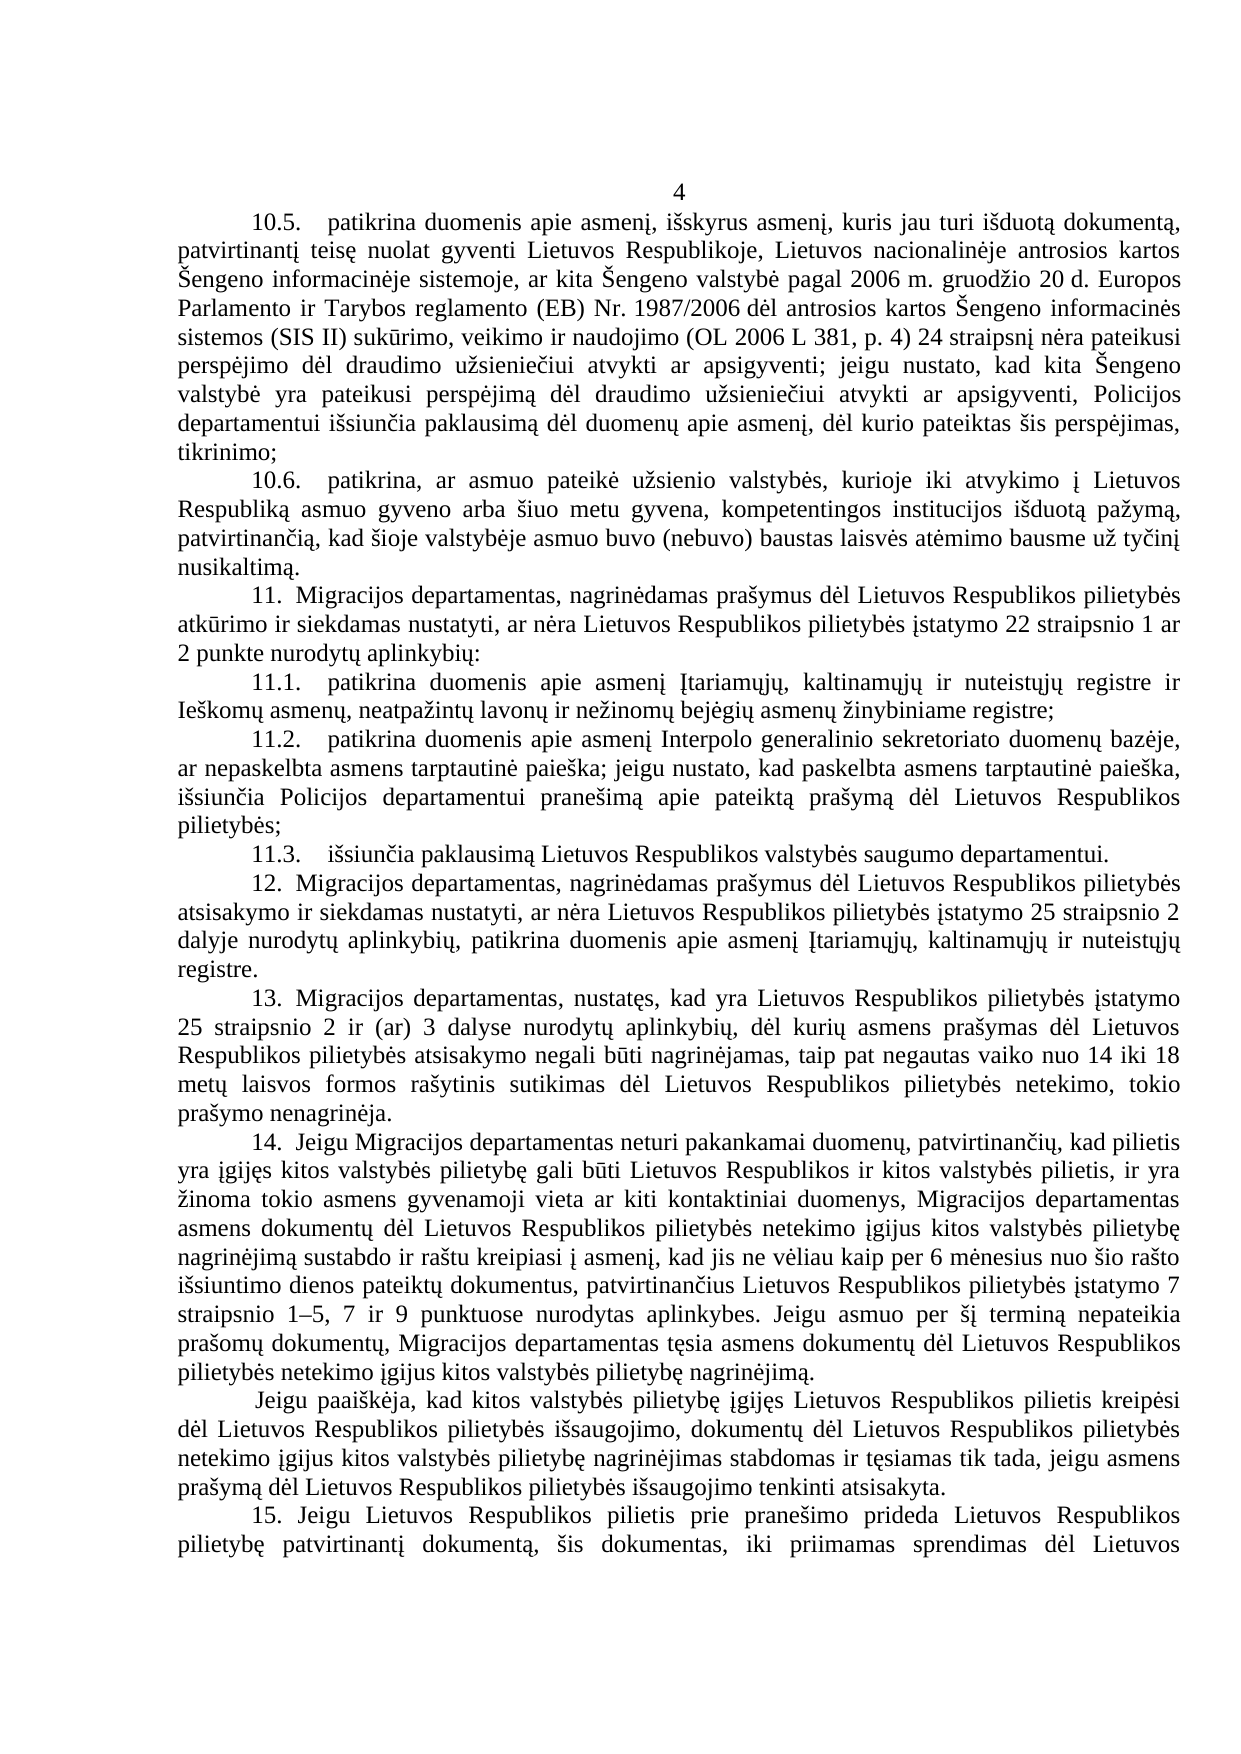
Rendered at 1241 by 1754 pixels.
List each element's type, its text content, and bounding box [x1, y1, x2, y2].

text 13. Migracijos departamentas, nustatęs, kad yra Lietuvos Respublikos pilietybės įstatymo 25 straipsnio 2 ir (ar) 3 dalyse nurodytų aplinkybių, dėl kurių asmens prašymas dėl Lietuvos Respublikos pilietybės atsisakymo negali būti nagrinėjamas, taip pat negautas vaiko nuo 14 iki 18 metų laisvos formos rašytinis sutikimas dėl Lietuvos Respublikos pilietybės netekimo, tokio prašymo nenagrinėja. [177, 983, 1181, 1127]
text 11. Migracijos departamentas, nagrinėdamas prašymus dėl Lietuvos Respublikos pilietybės atkūrimo ir siekdamas nustatyti, ar nėra Lietuvos Respublikos pilietybės įstatymo 22 straipsnio 1 ar 2 punkte nurodytų aplinkybių: [177, 580, 1181, 667]
text 10.5. patikrina duomenis apie asmenį, išskyrus asmenį, kuris jau turi išduotą dokumentą, patvirtinantį teisę nuolat gyventi Lietuvos Respublikoje, Lietuvos nacionalinėje antrosios kartos Šengeno informacinėje sistemoje, ar kita Šengeno valstybė pagal 2006 m. gruodžio 20 d. Europos Parlamento ir Tarybos reglamento (EB) Nr. 1987/2006 dėl antrosios kartos Šengeno informacinės sistemos (SIS II) sukūrimo, veikimo ir naudojimo (OL 2006 L 381, p. 4) 24 straipsnį nėra pateikusi perspėjimo dėl draudimo užsieniečiui atvykti ar apsigyventi; jeigu nustato, kad kita Šengeno valstybė yra pateikusi perspėjimą dėl draudimo užsieniečiui atvykti ar apsigyventi, Policijos departamentui išsiunčia paklausimą dėl duomenų apie asmenį, dėl kurio pateiktas šis perspėjimas, tikrinimo; [177, 207, 1181, 465]
text 12. Migracijos departamentas, nagrinėdamas prašymus dėl Lietuvos Respublikos pilietybės atsisakymo ir siekdamas nustatyti, ar nėra Lietuvos Respublikos pilietybės įstatymo 25 straipsnio 2 dalyje nurodytų aplinkybių, patikrina duomenis apie asmenį Įtariamųjų, kaltinamųjų ir nuteistųjų registre. [177, 868, 1181, 983]
text 11.2. patikrina duomenis apie asmenį Interpolo generalinio sekretoriato duomenų bazėje, ar nepaskelbta asmens tarptautinė paieška; jeigu nustato, kad paskelbta asmens tarptautinė paieška, išsiunčia Policijos departamentui pranešimą apie pateiktą prašymą dėl Lietuvos Respublikos pilietybės; [177, 724, 1181, 839]
text 14. Jeigu Migracijos departamentas neturi pakankamai duomenų, patvirtinančių, kad pilietis yra įgijęs kitos valstybės pilietybę gali būti Lietuvos Respublikos ir kitos valstybės pilietis, ir yra žinoma tokio asmens gyvenamoji vieta ar kiti kontaktiniai duomenys, Migracijos departamentas asmens dokumentų dėl Lietuvos Respublikos pilietybės netekimo įgijus kitos valstybės pilietybę nagrinėjimą sustabdo ir raštu kreipiasi į asmenį, kad jis ne vėliau kaip per 6 mėnesius nuo šio rašto išsiuntimo dienos pateiktų dokumentus, patvirtinančius Lietuvos Respublikos pilietybės įstatymo 7 straipsnio 1–5, 7 ir 9 punktuose nurodytas aplinkybes. Jeigu asmuo per šį terminą nepateikia prašomų dokumentų, Migracijos departamentas tęsia asmens dokumentų dėl Lietuvos Respublikos pilietybės netekimo įgijus kitos valstybės pilietybę nagrinėjimą. [177, 1127, 1181, 1385]
text 11.3. išsiunčia paklausimą Lietuvos Respublikos valstybės saugumo departamentui. [177, 839, 1181, 868]
text Jeigu paaiškėja, kad kitos valstybės pilietybę įgijęs Lietuvos Respublikos pilietis kreipėsi dėl Lietuvos Respublikos pilietybės išsaugojimo, dokumentų dėl Lietuvos Respublikos pilietybės netekimo įgijus kitos valstybės pilietybę nagrinėjimas stabdomas ir tęsiamas tik tada, jeigu asmens prašymą dėl Lietuvos Respublikos pilietybės išsaugojimo tenkinti atsisakyta. [177, 1385, 1181, 1500]
text 11.1. patikrina duomenis apie asmenį Įtariamųjų, kaltinamųjų ir nuteistųjų registre ir Ieškomų asmenų, neatpažintų lavonų ir nežinomų bejėgių asmenų žinybiniame registre; [177, 667, 1181, 724]
text 15. Jeigu Lietuvos Respublikos pilietis prie pranešimo prideda Lietuvos Respublikos pilietybę patvirtinantį dokumentą, šis dokumentas, iki priimamas sprendimas dėl Lietuvos [177, 1500, 1181, 1558]
text 10.6. patikrina, ar asmuo pateikė užsienio valstybės, kurioje iki atvykimo į Lietuvos Respubliką asmuo gyveno arba šiuo metu gyvena, kompetentingos institucijos išduotą pažymą, patvirtinančią, kad šioje valstybėje asmuo buvo (nebuvo) baustas laisvės atėmimo bausme už tyčinį nusikaltimą. [177, 465, 1181, 580]
